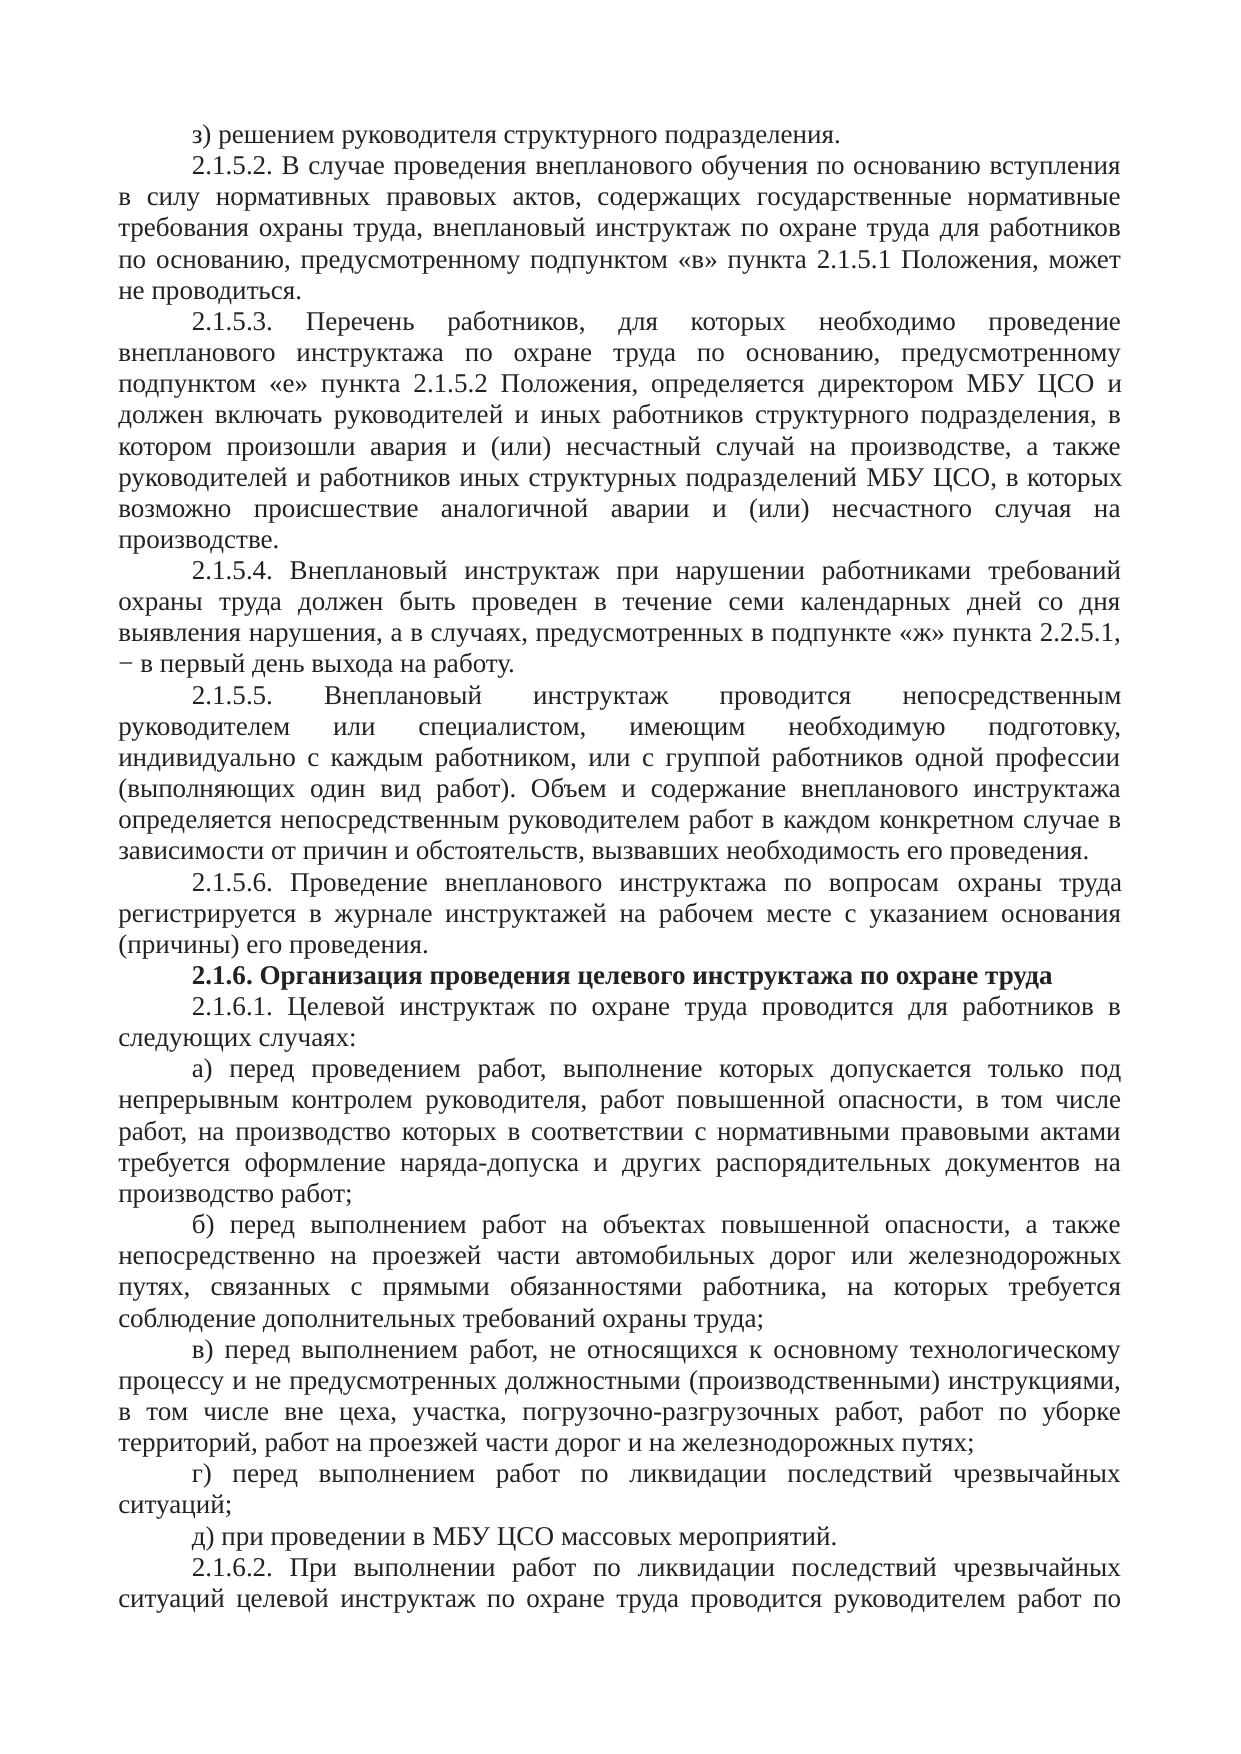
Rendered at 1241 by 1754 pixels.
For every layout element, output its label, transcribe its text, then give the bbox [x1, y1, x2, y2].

text в) перед выполнением работ, не относящихся к основному технологическому процессу и не предусмотренных должностными (производственными) инструкциями, в том числе вне цеха, участка, погрузочно-разгрузочных работ, работ по уборке территорий, работ на проезжей части дорог и на железнодорожных путях; [118, 1333, 1122, 1457]
text 2.1.6. Организация проведения целевого инструктажа по охране труда [118, 959, 1122, 990]
text а) перед проведением работ, выполнение которых допускается только под непрерывным контролем руководителя, работ повышенной опасности, в том числе работ, на производство которых в соответствии с нормативными правовыми актами требуется оформление наряда-допуска и других распорядительных документов на производство работ; [118, 1052, 1122, 1208]
text 2.1.5.5. Внеплановый инструктаж проводится непосредственным руководителем или специалистом, имеющим необходимую подготовку, индивидуально с каждым работником, или с группой работников одной профессии (выполняющих один вид работ). Объем и содержание внепланового инструктажа определяется непосредственным руководителем работ в каждом конкретном случае в зависимости от причин и обстоятельств, вызвавших необходимость его проведения. [118, 679, 1122, 866]
text д) при проведении в МБУ ЦСО массовых мероприятий. [118, 1520, 1122, 1551]
text 2.1.6.1. Целевой инструктаж по охране труда проводится для работников в следующих случаях: [118, 990, 1122, 1052]
text 2.1.5.4. Внеплановый инструктаж при нарушении работниками требований охраны труда должен быть проведен в течение семи календарных дней со дня выявления нарушения, а в случаях, предусмотренных в подпункте «ж» пункта 2.2.5.1, − в первый день выхода на работу. [118, 554, 1122, 679]
text 2.1.5.6. Проведение внепланового инструктажа по вопросам охраны труда регистрируется в журнале инструктажей на рабочем месте с указанием основания (причины) его проведения. [118, 866, 1122, 959]
text б) перед выполнением работ на объектах повышенной опасности, а также непосредственно на проезжей части автомобильных дорог или железнодорожных путях, связанных с прямыми обязанностями работника, на которых требуется соблюдение дополнительных требований охраны труда; [118, 1208, 1122, 1333]
text 2.1.6.2. При выполнении работ по ликвидации последствий чрезвычайных ситуаций целевой инструктаж по охране труда проводится руководителем работ по [118, 1551, 1122, 1613]
text з) решением руководителя структурного подразделения. [118, 118, 1122, 149]
text 2.1.5.2. В случае проведения внепланового обучения по основанию вступления в силу нормативных правовых актов, содержащих государственные нормативные требования охраны труда, внеплановый инструктаж по охране труда для работников по основанию, предусмотренному подпунктом «в» пункта 2.1.5.1 Положения, может не проводиться. [118, 149, 1122, 305]
text 2.1.5.3. Перечень работников, для которых необходимо проведение внепланового инструктажа по охране труда по основанию, предусмотренному подпунктом «е» пункта 2.1.5.2 Положения, определяется директором МБУ ЦСО и должен включать руководителей и иных работников структурного подразделения, в котором произошли авария и (или) несчастный случай на производстве, а также руководителей и работников иных структурных подразделений МБУ ЦСО, в которых возможно происшествие аналогичной аварии и (или) несчастного случая на производстве. [118, 305, 1122, 554]
text г) перед выполнением работ по ликвидации последствий чрезвычайных ситуаций; [118, 1457, 1122, 1520]
